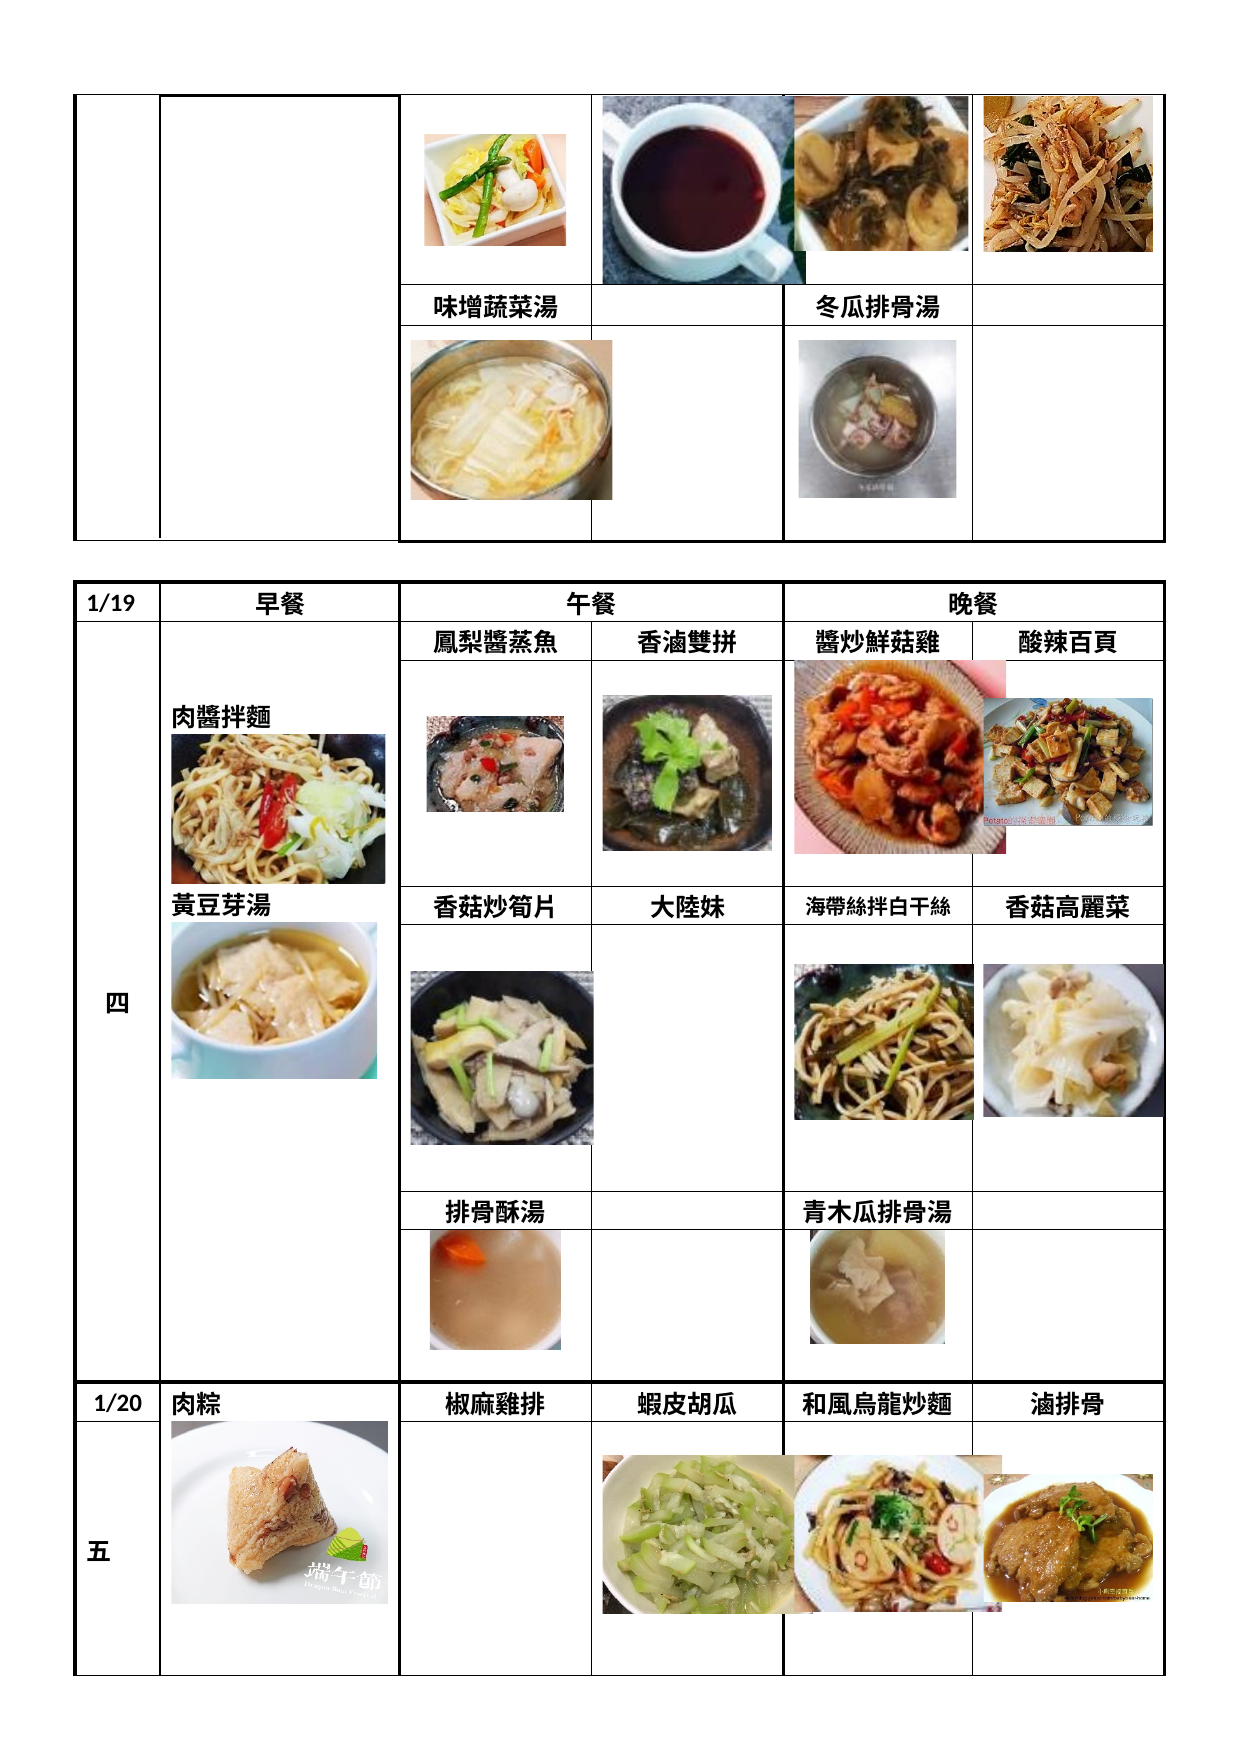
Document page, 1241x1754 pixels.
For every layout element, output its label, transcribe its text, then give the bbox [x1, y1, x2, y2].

table_cell 和風烏龍炒麵 [785, 1384, 972, 1421]
table_cell [77, 95, 160, 540]
table_cell 味增蔬菜湯 [401, 285, 591, 325]
table_cell 椒麻雞排 [401, 1384, 591, 1421]
table_cell [785, 925, 972, 1191]
table_cell [401, 1230, 591, 1380]
table_cell [592, 1192, 782, 1229]
table_cell 滷排骨 [973, 1384, 1163, 1421]
table_cell [401, 1422, 591, 1675]
table_header 早餐 [161, 584, 398, 621]
picture [426, 716, 564, 812]
table_cell [401, 95, 591, 284]
table_cell [973, 1230, 1163, 1380]
table_cell [973, 925, 1163, 1191]
table_cell [785, 1612, 972, 1675]
picture [171, 922, 378, 1079]
table_cell 冬瓜排骨湯 [785, 285, 972, 325]
table_header 午餐 [401, 584, 782, 621]
table_cell [401, 925, 591, 1191]
table_cell 四 [77, 622, 159, 1380]
picture [794, 964, 974, 1120]
picture [410, 971, 594, 1145]
table_cell [973, 1192, 1163, 1229]
table_cell [592, 95, 782, 284]
table_cell [592, 285, 782, 325]
table_cell 肉醬拌麵 黃豆芽湯 [161, 622, 398, 1380]
picture [410, 340, 613, 500]
table_cell [973, 1422, 1163, 1675]
table_cell [973, 661, 1163, 886]
table_cell [592, 326, 782, 540]
table_cell 五 [77, 1422, 159, 1675]
picture [983, 96, 1153, 252]
picture [171, 734, 386, 884]
table_cell 醬炒鮮菇雞 [785, 622, 972, 659]
picture [602, 1455, 1153, 1614]
table_cell [785, 661, 972, 886]
table_cell 海帶絲拌白干絲 [785, 887, 972, 924]
table_cell [592, 925, 782, 1191]
table_cell [785, 1422, 972, 1455]
table_cell [401, 326, 591, 540]
table_cell 大陸妹 [592, 887, 782, 924]
table_cell [785, 1230, 972, 1380]
table_cell [785, 326, 972, 540]
table_cell 青木瓜排骨湯 [785, 1192, 972, 1229]
table_cell [592, 1422, 782, 1675]
table_header 1/19 [77, 584, 159, 621]
table_cell [973, 326, 1163, 540]
picture [794, 660, 1153, 854]
table_cell [401, 661, 591, 886]
table_cell 排骨酥湯 [401, 1192, 591, 1229]
table_cell 香菇炒筍片 [401, 887, 591, 924]
table_cell [592, 661, 782, 886]
table_cell 1/20 [77, 1384, 159, 1421]
picture [798, 340, 957, 498]
table_cell 香菇高麗菜 [973, 887, 1163, 924]
picture [810, 1230, 945, 1344]
picture [429, 1230, 561, 1350]
picture [171, 1421, 388, 1604]
picture [602, 695, 772, 851]
table_cell 香滷雙拼 [592, 622, 782, 659]
picture [983, 964, 1164, 1117]
table_header 晚餐 [785, 584, 1163, 621]
table_cell 蝦皮胡瓜 [592, 1384, 782, 1421]
table_cell 肉粽 [161, 1384, 398, 1675]
picture [602, 96, 969, 284]
table_cell [160, 97, 398, 540]
table_cell [973, 95, 1163, 284]
table_cell [592, 1230, 782, 1380]
picture [424, 134, 567, 246]
table_cell [785, 95, 972, 284]
table_cell [973, 285, 1163, 325]
table_cell 酸辣百頁 [973, 622, 1163, 659]
table_cell 鳳梨醬蒸魚 [401, 622, 591, 659]
